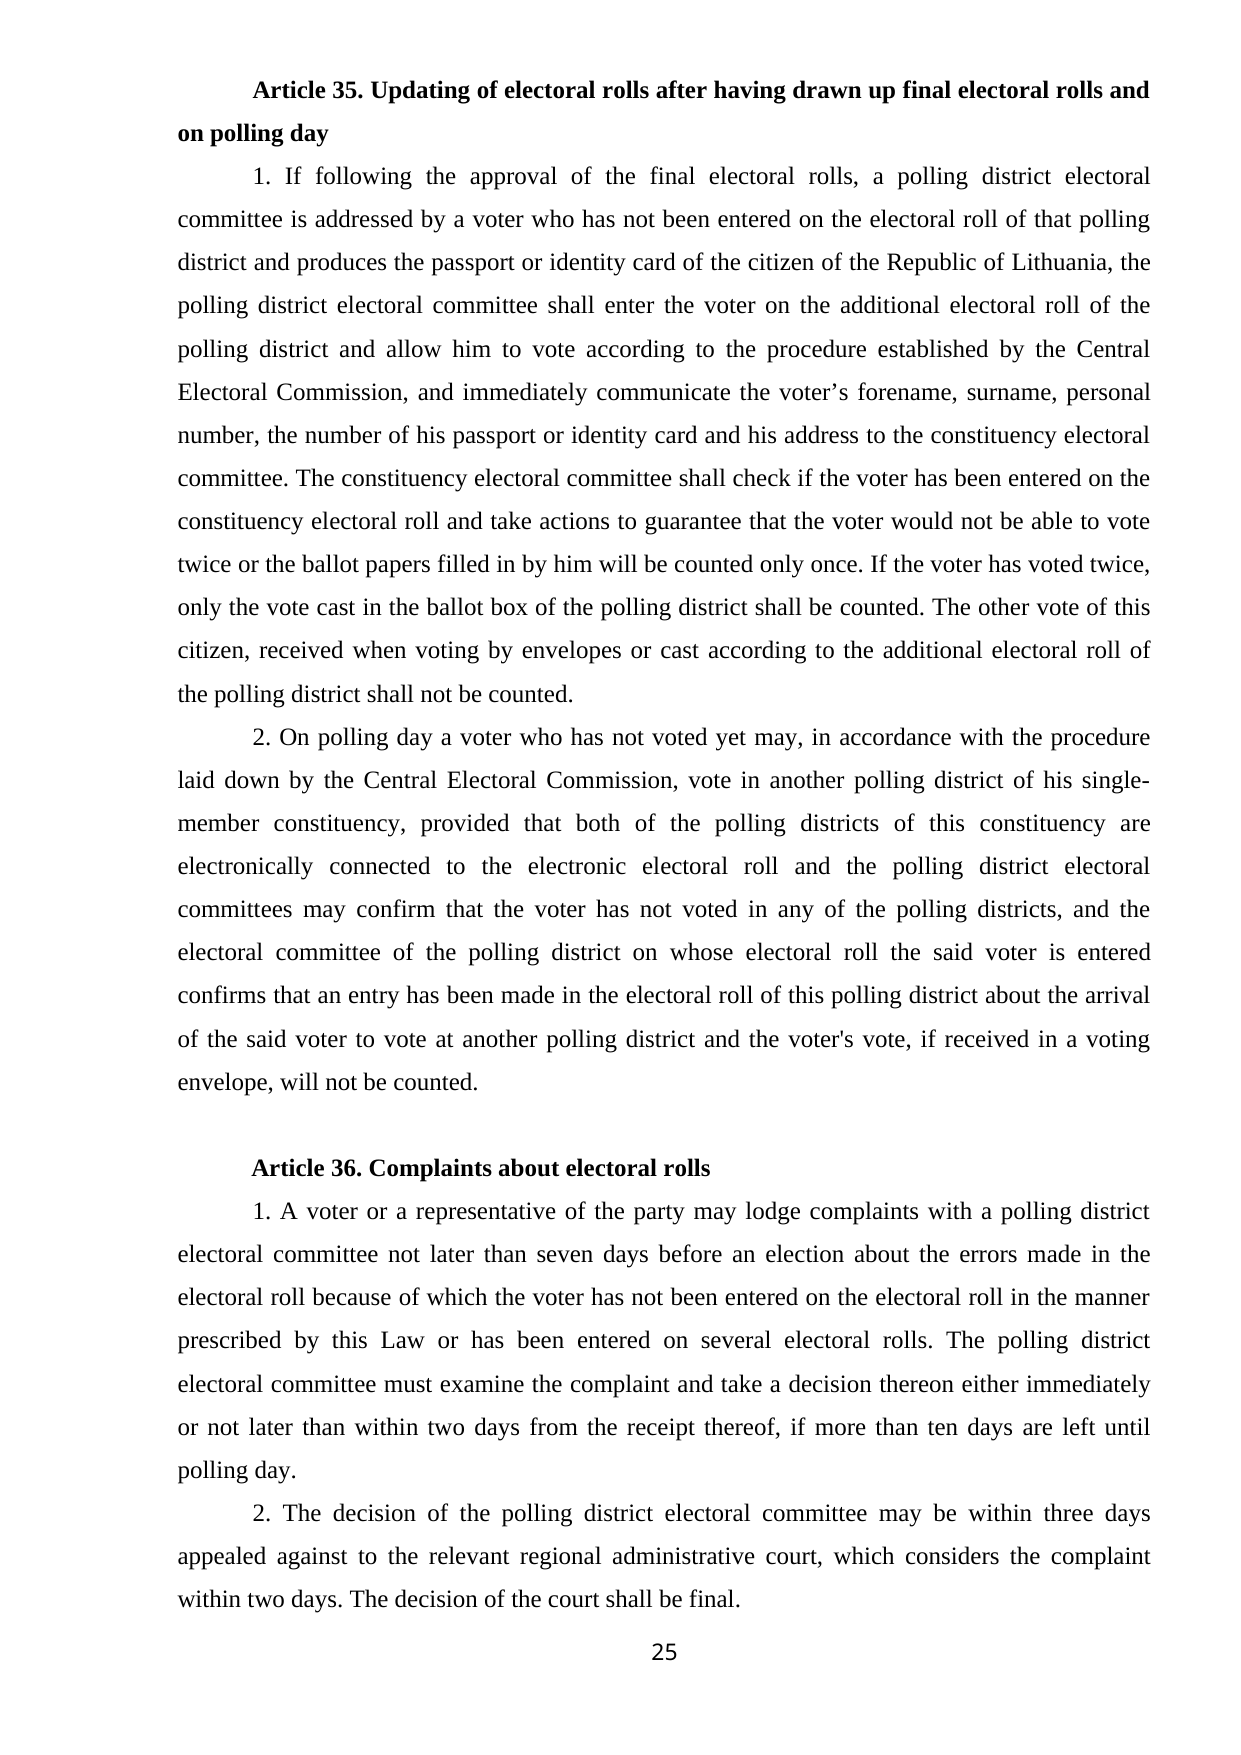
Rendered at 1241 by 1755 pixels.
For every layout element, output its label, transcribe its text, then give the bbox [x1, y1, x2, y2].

text Article 36. Complaints about electoral rolls [177, 1153, 1152, 1182]
text Article 35. Updating of electoral rolls after having drawn up final electoral rolls and on polling day [177, 75, 1152, 147]
text 2. On polling day a voter who has not voted yet may, in accordance with the procedure laid down by the Central Electoral Commission, vote in another polling district of his single-member constituency, provided that both of the polling districts of this constituency are electronically connected to the electronic electoral roll and the polling district electoral committees may confirm that the voter has not voted in any of the polling districts, and the electoral committee of the polling district on whose electoral roll the said voter is entered confirms that an entry has been made in the electoral roll of this polling district about the arrival of the said voter to vote at another polling district and the voter's vote, if received in a voting envelope, will not be counted. [177, 722, 1152, 1096]
text 2. The decision of the polling district electoral committee may be within three days appealed against to the relevant regional administrative court, which considers the complaint within two days. The decision of the court shall be final. [177, 1498, 1152, 1613]
text 1. A voter or a representative of the party may lodge complaints with a polling district electoral committee not later than seven days before an election about the errors made in the electoral roll because of which the voter has not been entered on the electoral roll in the manner prescribed by this Law or has been entered on several electoral rolls. The polling district electoral committee must examine the complaint and take a decision thereon either immediately or not later than within two days from the receipt thereof, if more than ten days are left until polling day. [177, 1196, 1152, 1484]
text 1. If following the approval of the final electoral rolls, a polling district electoral committee is addressed by a voter who has not been entered on the electoral roll of that polling district and produces the passport or identity card of the citizen of the Republic of Lithuania, the polling district electoral committee shall enter the voter on the additional electoral roll of the polling district and allow him to vote according to the procedure established by the Central Electoral Commission, and immediately communicate the voter’s forename, surname, personal number, the number of his passport or identity card and his address to the constituency electoral committee. The constituency electoral committee shall check if the voter has been entered on the constituency electoral roll and take actions to guarantee that the voter would not be able to vote twice or the ballot papers filled in by him will be counted only once. If the voter has voted twice, only the vote cast in the ballot box of the polling district shall be counted. The other vote of this citizen, received when voting by envelopes or cast according to the additional electoral roll of the polling district shall not be counted. [177, 161, 1152, 707]
